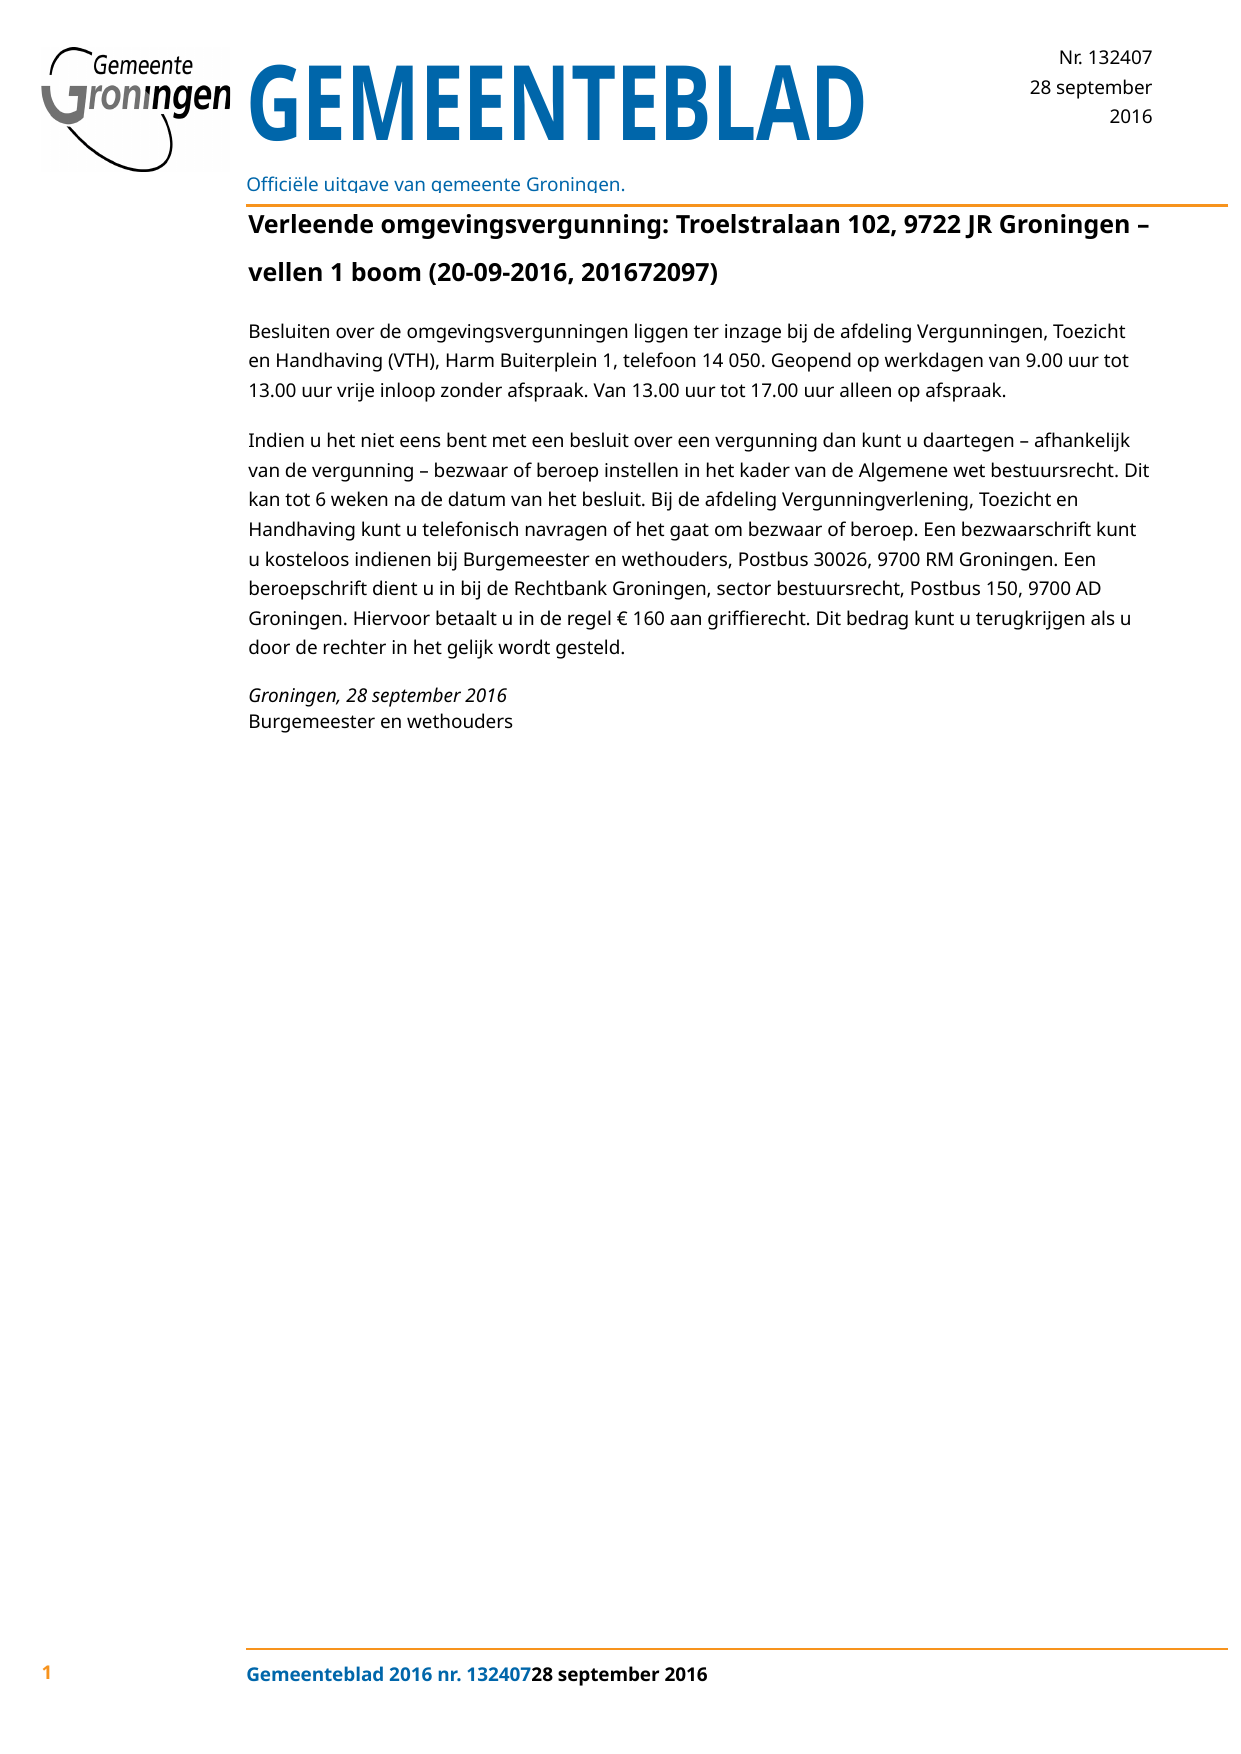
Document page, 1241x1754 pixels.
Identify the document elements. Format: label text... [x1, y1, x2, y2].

text Groningen, 28 september 2016 [248, 682, 1152, 708]
text Verleende omgevingsvergunning: Troelstralaan 102, 9722 JR Groningen – vellen 1 boom (20-09-2016, 201672097) [248, 207, 1152, 288]
text Indien u het niet eens bent met een besluit over een vergunning dan kunt u daartegen – afhankelijk van de vergunning – bezwaar of beroep instellen in het kader van de Algemene wet bestuursrecht. Dit kan tot 6 weken na de datum van het besluit. Bij de afdeling Vergunningverlening, Toezicht en Handhaving kunt u telefonisch navragen of het gaat om bezwaar of beroep. Een bezwaarschrift kunt u kosteloos indienen bij Burgemeester en wethouders, Postbus 30026, 9700 RM Groningen. Een beroepschrift dient u in bij de Rechtbank Groningen, sector bestuursrecht, Postbus 150, 9700 AD Groningen. Hiervoor betaalt u in de regel € 160 aan griffierecht. Dit bedrag kunt u terugkrijgen als u door de rechter in het gelijk wordt gesteld. [248, 427, 1152, 660]
text Burgemeester en wethouders [248, 708, 1152, 734]
text Besluiten over de omgevingsvergunningen liggen ter inzage bij de afdeling Vergunningen, Toezicht en Handhaving (VTH), Harm Buiterplein 1, telefoon 14 050. Geopend op werkdagen van 9.00 uur tot 13.00 uur vrije inloop zonder afspraak. Van 13.00 uur tot 17.00 uur alleen op afspraak. [248, 318, 1152, 403]
picture [41, 47, 231, 172]
